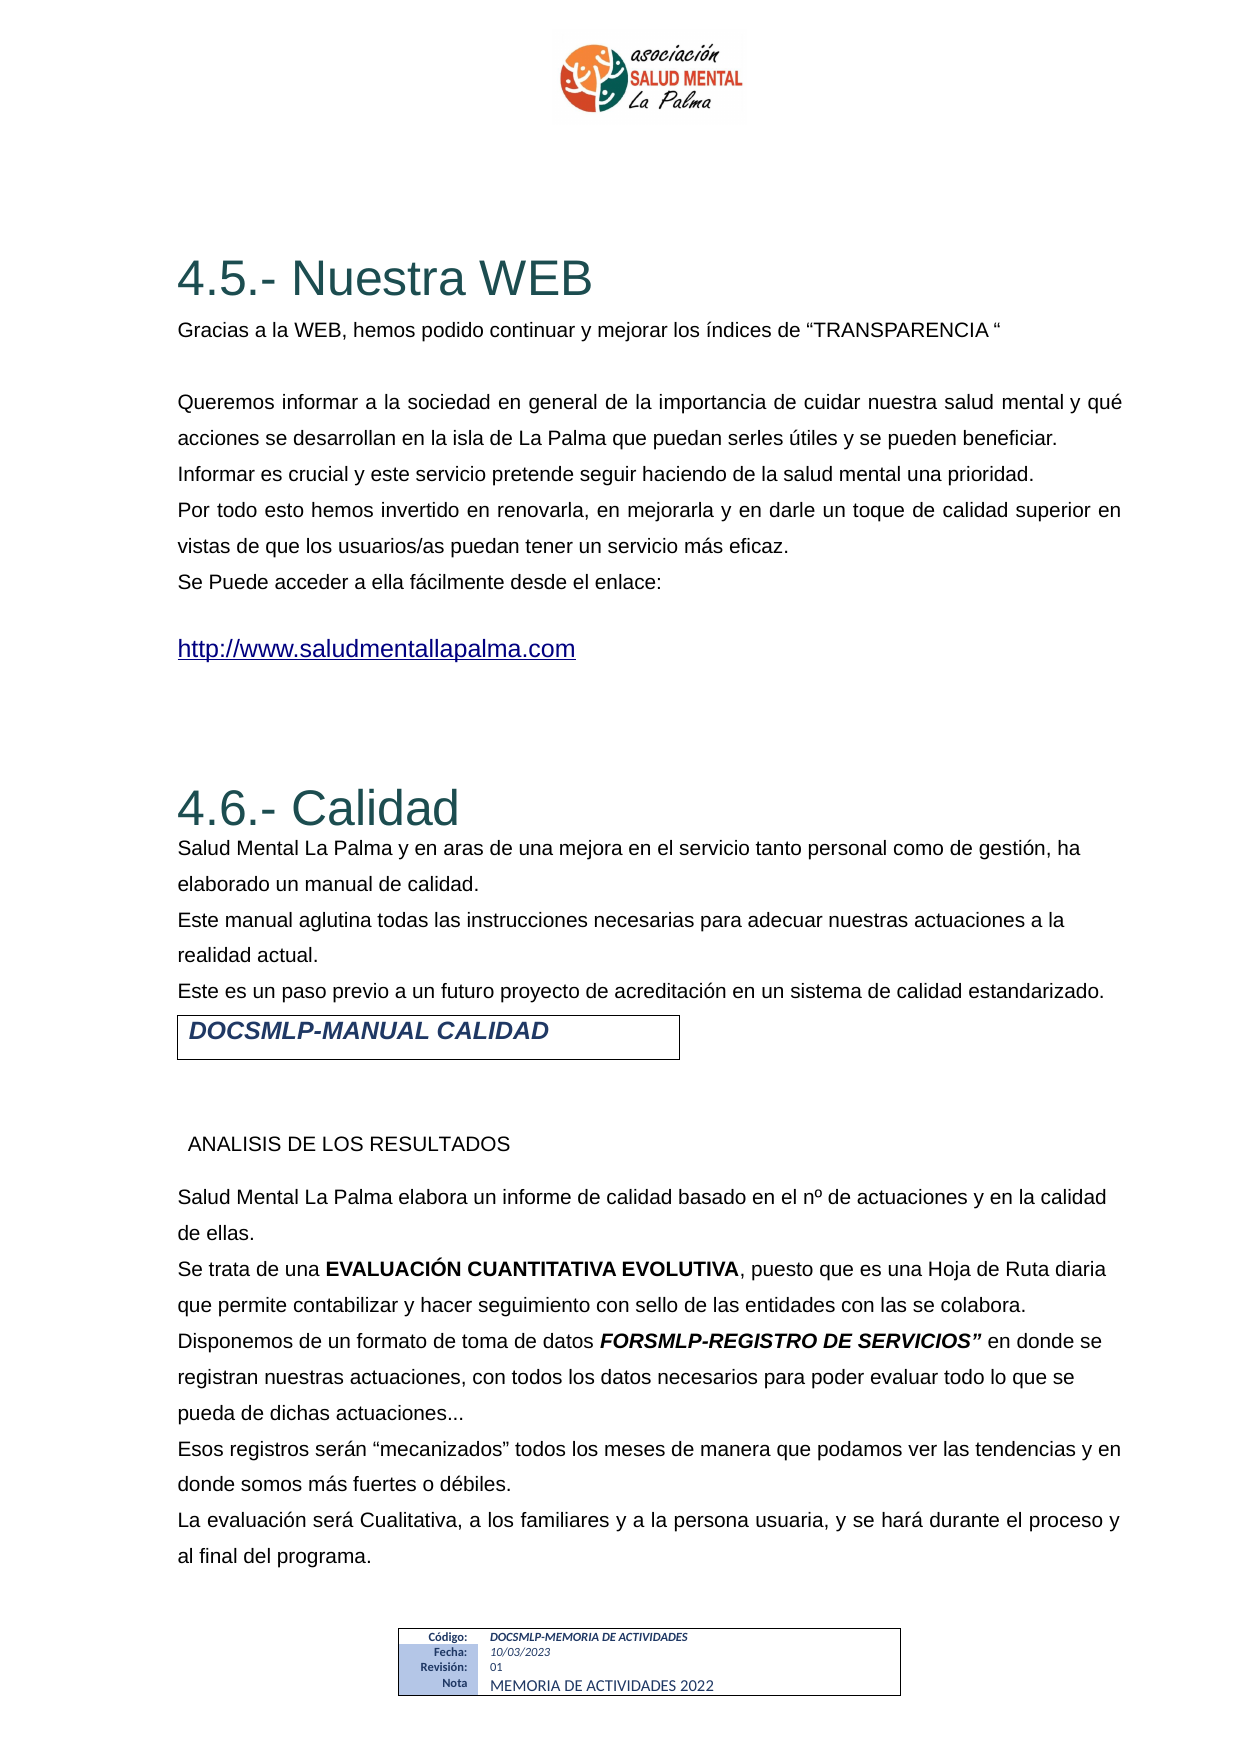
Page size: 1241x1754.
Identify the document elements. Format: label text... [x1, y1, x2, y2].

text Este manual aglutina todas las instrucciones necesarias para adecuar nuestras actuaciones a la realidad actual. [177, 907, 1122, 967]
text Esos registros serán “mecanizados” todos los meses de manera que podamos ver las tendencias y en donde somos más fuertes o débiles. [177, 1436, 1122, 1496]
text Disponemos de un formato de toma de datos FORSMLP-REGISTRO DE SERVICIOS” en donde se registran nuestras actuaciones, con todos los datos necesarios para poder evaluar todo lo que se pueda de dichas actuaciones... [177, 1328, 1122, 1424]
text 4.6.- Calidad [177, 778, 1122, 836]
text 4.5.- Nuestra WEB [177, 248, 1122, 306]
text Salud Mental La Palma elabora un informe de calidad basado en el nº de actuaciones y en la calidad de ellas. [177, 1185, 1122, 1245]
text Gracias a la WEB, hemos podido continuar y mejorar los índices de “TRANSPARENCIA “ [177, 318, 1122, 342]
text Se Puede acceder a ella fácilmente desde el enlace: [177, 569, 1122, 593]
text http://www.saludmentallapalma.com [177, 634, 1122, 663]
table_header DOCSMLP-MANUAL CALIDAD [178, 1016, 679, 1059]
text Este es un paso previo a un futuro proyecto de acreditación en un sistema de calidad estandarizado. [177, 979, 1122, 1003]
text Salud Mental La Palma y en aras de una mejora en el servicio tanto personal como de gestión, ha elaborado un manual de calidad. [177, 836, 1122, 895]
text La evaluación será Cualitativa, a los familiares y a la persona usuaria, y se hará durante el proceso y al final del programa. [177, 1508, 1122, 1568]
list ANALISIS DE LOS RESULTADOS [188, 1132, 1122, 1156]
text Queremos informar a la sociedad en general de la importancia de cuidar nuestra salud mental y qué acciones se desarrollan en la isla de La Palma que puedan serles útiles y se pueden beneficiar. [177, 390, 1122, 450]
text Por todo esto hemos invertido en renovarla, en mejorarla y en darle un toque de calidad superior en vistas de que los usuarios/as puedan tener un servicio más eficaz. [177, 498, 1122, 558]
text Se trata de una EVALUACIÓN CUANTITATIVA EVOLUTIVA, puesto que es una Hoja de Ruta diaria que permite contabilizar y hacer seguimiento con sello de las entidades con las se colabora. [177, 1257, 1122, 1317]
text Informar es crucial y este servicio pretende seguir haciendo de la salud mental una prioridad. [177, 462, 1122, 486]
